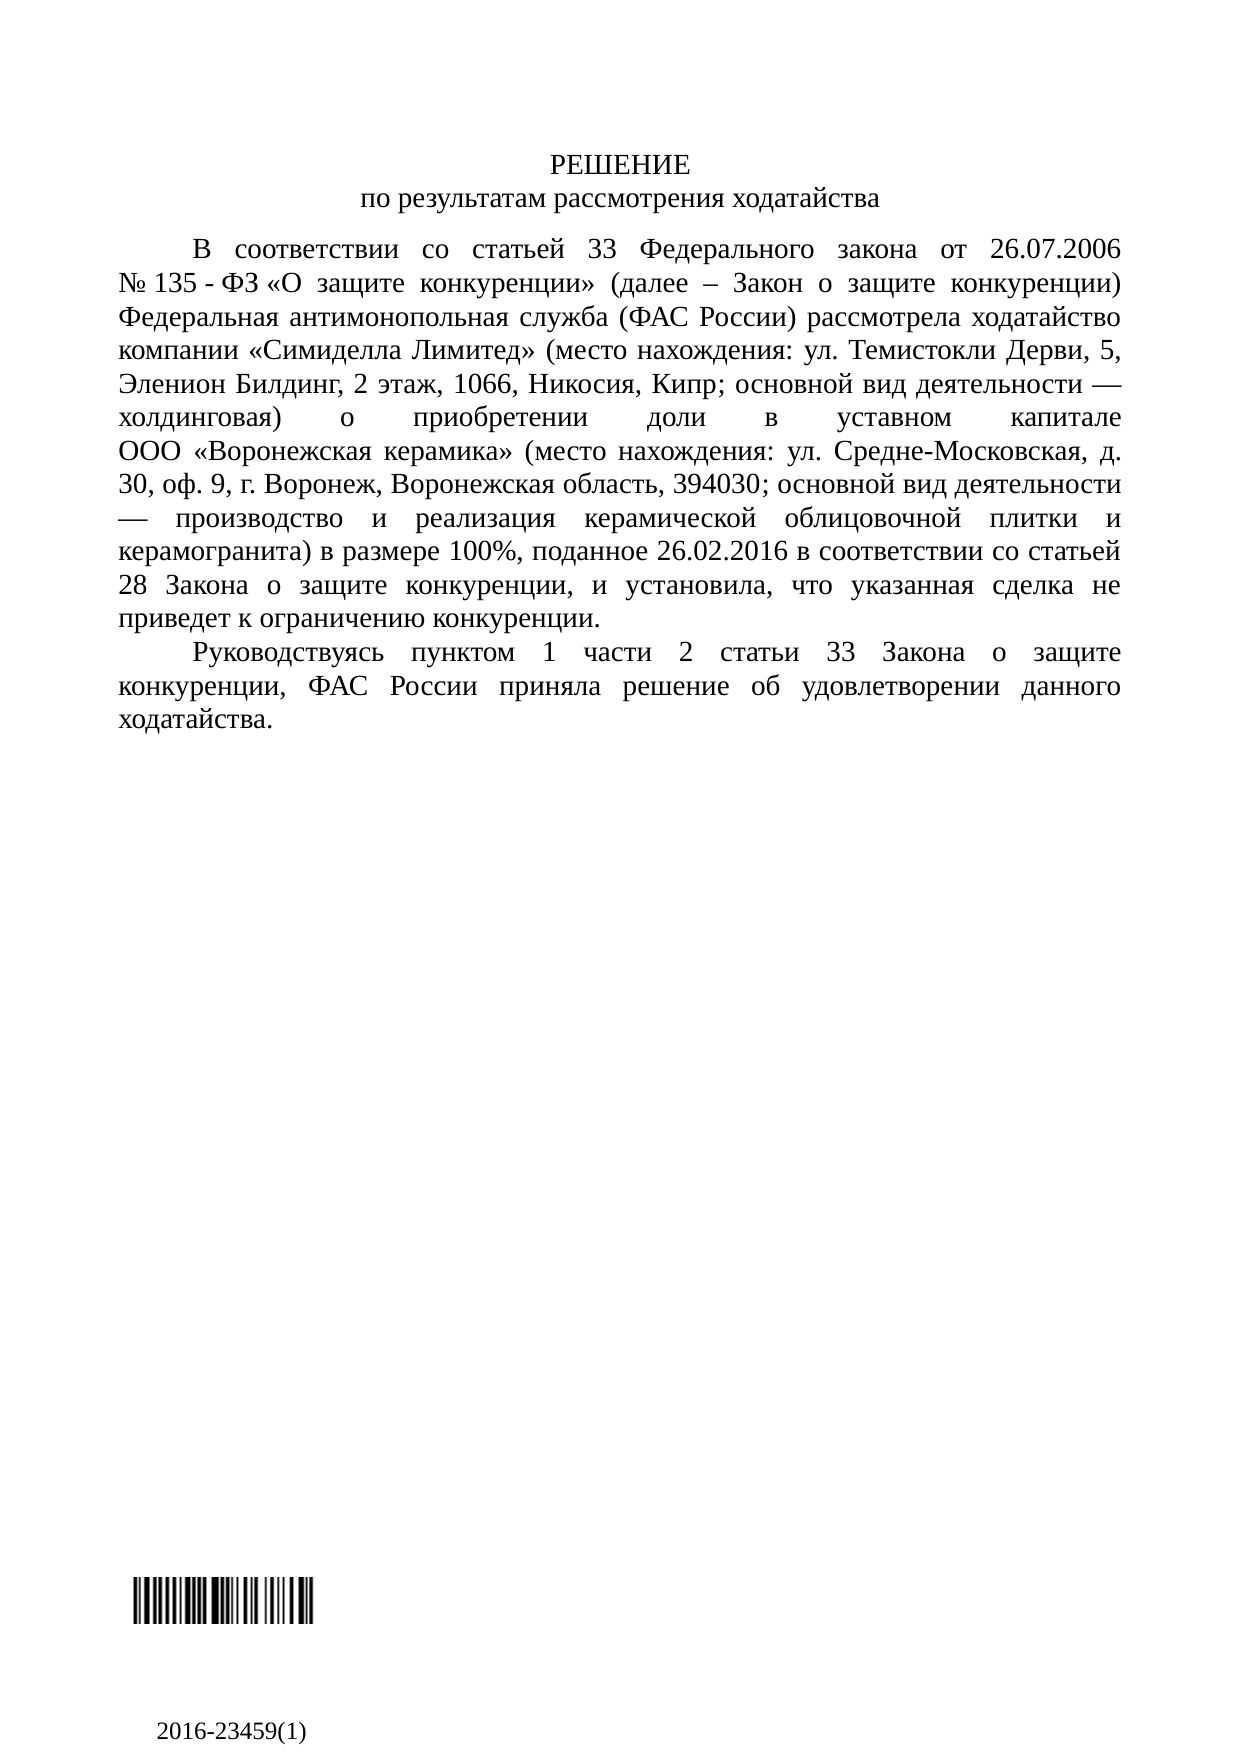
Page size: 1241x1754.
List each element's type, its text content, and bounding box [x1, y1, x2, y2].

text РЕШЕНИЕ [118, 147, 1122, 180]
text по результатам рассмотрения ходатайства [118, 180, 1122, 214]
picture [118, 1577, 331, 1624]
text Руководствуясь пунктом 1 части 2 статьи 33 Закона о защите конкуренции, ФАС России приняла решение об удовлетворении данного ходатайства. [118, 634, 1122, 735]
text В соответствии со статьей 33 Федерального закона от 26.07.2006 № 135 - ФЗ «О защите конкуренции» (далее – Закон о защите конкуренции) Федеральная антимонопольная служба (ФАС России) рассмотрела ходатайство компании «Симиделла Лимитед» (место нахождения: ул. Темистокли Дерви, 5, Эленион Билдинг, 2 этаж, 1066, Никосия, Кипр; основной вид деятельности — холдинговая) о приобретении доли в уставном капитале ООО «Воронежская керамика» (место нахождения: ул. Средне-Московская, д. 30, оф. 9, г. Воронеж, Воронежская область, 394030; основной вид деятельности — производство и реализация керамической облицовочной плитки и керамогранита) в размере 100%, поданное 26.02.2016 в соответствии со статьей 28 Закона о защите конкуренции, и установила, что указанная сделка не приведет к ограничению конкуренции. [118, 232, 1122, 634]
